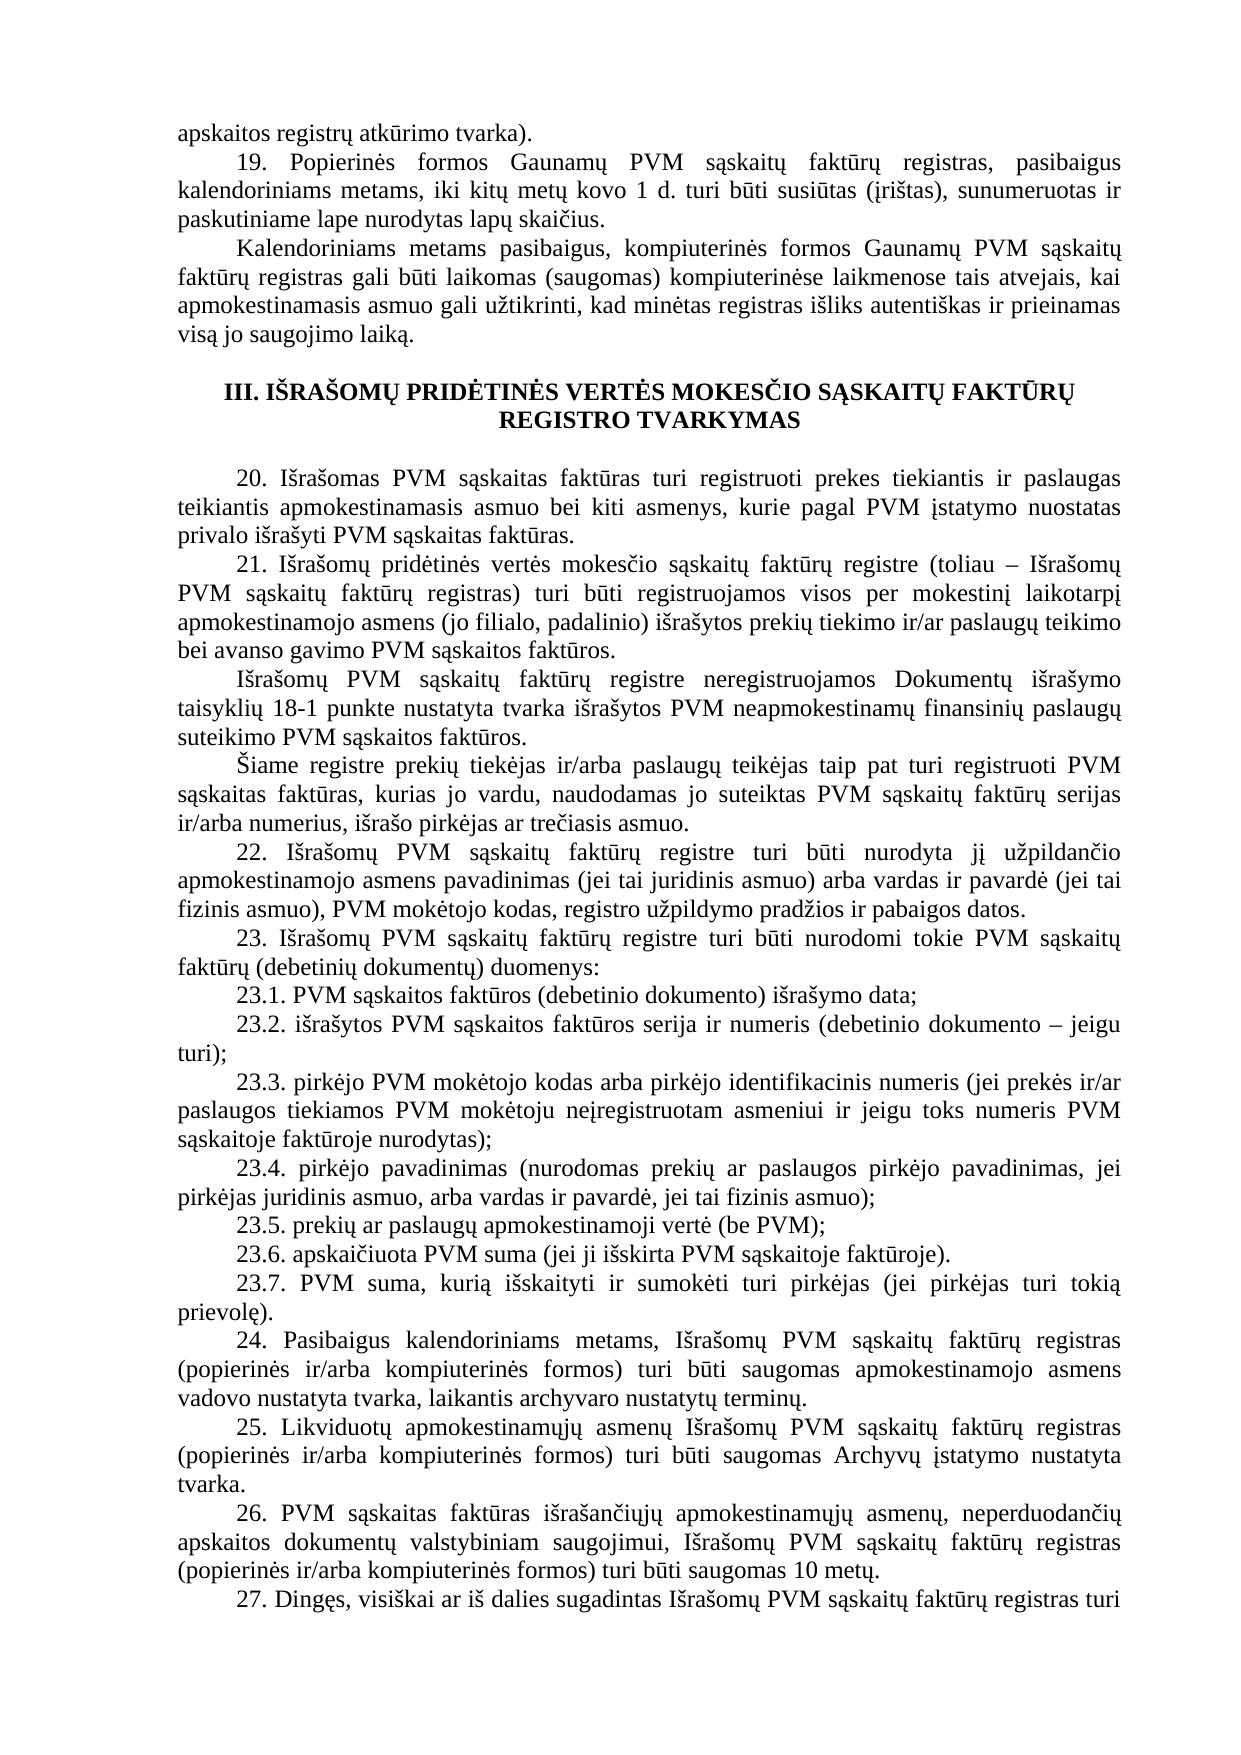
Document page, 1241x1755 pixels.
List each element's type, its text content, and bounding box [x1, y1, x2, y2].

text 24. Pasibaigus kalendoriniams metams, Išrašomų PVM sąskaitų faktūrų registras (popierinės ir/arba kompiuterinės formos) turi būti saugomas apmokestinamojo asmens vadovo nustatyta tvarka, laikantis archyvaro nustatytų terminų. [177, 1326, 1122, 1412]
text 25. Likviduotų apmokestinamųjų asmenų Išrašomų PVM sąskaitų faktūrų registras (popierinės ir/arba kompiuterinės formos) turi būti saugomas Archyvų įstatymo nustatyta tvarka. [177, 1412, 1122, 1498]
text 27. Dingęs, visiškai ar iš dalies sugadintas Išrašomų PVM sąskaitų faktūrų registras turi [177, 1584, 1122, 1613]
text III. IŠRAŠOMŲ PRIDĖTINĖS VERTĖS MOKESČIO SĄSKAITŲ FAKTŪRŲ REGISTRO TVARKYMAS [177, 377, 1122, 434]
text 23.7. PVM suma, kurią išskaityti ir sumokėti turi pirkėjas (jei pirkėjas turi tokią prievolę). [177, 1268, 1122, 1326]
text apskaitos registrų atkūrimo tvarka). [177, 118, 1122, 147]
text 22. Išrašomų PVM sąskaitų faktūrų registre turi būti nurodyta jį užpildančio apmokestinamojo asmens pavadinimas (jei tai juridinis asmuo) arba vardas ir pavardė (jei tai fizinis asmuo), PVM mokėtojo kodas, registro užpildymo pradžios ir pabaigos datos. [177, 837, 1122, 923]
text 23.2. išrašytos PVM sąskaitos faktūros serija ir numeris (debetinio dokumento – jeigu turi); [177, 1009, 1122, 1067]
text 23.1. PVM sąskaitos faktūros (debetinio dokumento) išrašymo data; [177, 981, 1122, 1009]
text 23. Išrašomų PVM sąskaitų faktūrų registre turi būti nurodomi tokie PVM sąskaitų faktūrų (debetinių dokumentų) duomenys: [177, 923, 1122, 981]
text 26. PVM sąskaitas faktūras išrašančiųjų apmokestinamųjų asmenų, neperduodančių apskaitos dokumentų valstybiniam saugojimui, Išrašomų PVM sąskaitų faktūrų registras (popierinės ir/arba kompiuterinės formos) turi būti saugomas 10 metų. [177, 1498, 1122, 1584]
text 23.4. pirkėjo pavadinimas (nurodomas prekių ar paslaugos pirkėjo pavadinimas, jei pirkėjas juridinis asmuo, arba vardas ir pavardė, jei tai fizinis asmuo); [177, 1153, 1122, 1211]
text 23.5. prekių ar paslaugų apmokestinamoji vertė (be PVM); [177, 1211, 1122, 1239]
text Šiame registre prekių tiekėjas ir/arba paslaugų teikėjas taip pat turi registruoti PVM sąskaitas faktūras, kurias jo vardu, naudodamas jo suteiktas PVM sąskaitų faktūrų serijas ir/arba numerius, išrašo pirkėjas ar trečiasis asmuo. [177, 751, 1122, 837]
text 20. Išrašomas PVM sąskaitas faktūras turi registruoti prekes tiekiantis ir paslaugas teikiantis apmokestinamasis asmuo bei kiti asmenys, kurie pagal PVM įstatymo nuostatas privalo išrašyti PVM sąskaitas faktūras. [177, 463, 1122, 549]
text 23.3. pirkėjo PVM mokėtojo kodas arba pirkėjo identifikacinis numeris (jei prekės ir/ar paslaugos tiekiamos PVM mokėtoju neįregistruotam asmeniui ir jeigu toks numeris PVM sąskaitoje faktūroje nurodytas); [177, 1067, 1122, 1153]
text 19. Popierinės formos Gaunamų PVM sąskaitų faktūrų registras, pasibaigus kalendoriniams metams, iki kitų metų kovo 1 d. turi būti susiūtas (įrištas), sunumeruotas ir paskutiniame lape nurodytas lapų skaičius. [177, 147, 1122, 233]
text 23.6. apskaičiuota PVM suma (jei ji išskirta PVM sąskaitoje faktūroje). [177, 1239, 1122, 1268]
text Kalendoriniams metams pasibaigus, kompiuterinės formos Gaunamų PVM sąskaitų faktūrų registras gali būti laikomas (saugomas) kompiuterinėse laikmenose tais atvejais, kai apmokestinamasis asmuo gali užtikrinti, kad minėtas registras išliks autentiškas ir prieinamas visą jo saugojimo laiką. [177, 233, 1122, 348]
text 21. Išrašomų pridėtinės vertės mokesčio sąskaitų faktūrų registre (toliau – Išrašomų PVM sąskaitų faktūrų registras) turi būti registruojamos visos per mokestinį laikotarpį apmokestinamojo asmens (jo filialo, padalinio) išrašytos prekių tiekimo ir/ar paslaugų teikimo bei avanso gavimo PVM sąskaitos faktūros. [177, 549, 1122, 664]
text Išrašomų PVM sąskaitų faktūrų registre neregistruojamos Dokumentų išrašymo taisyklių 18-1 punkte nustatyta tvarka išrašytos PVM neapmokestinamų finansinių paslaugų suteikimo PVM sąskaitos faktūros. [177, 664, 1122, 751]
